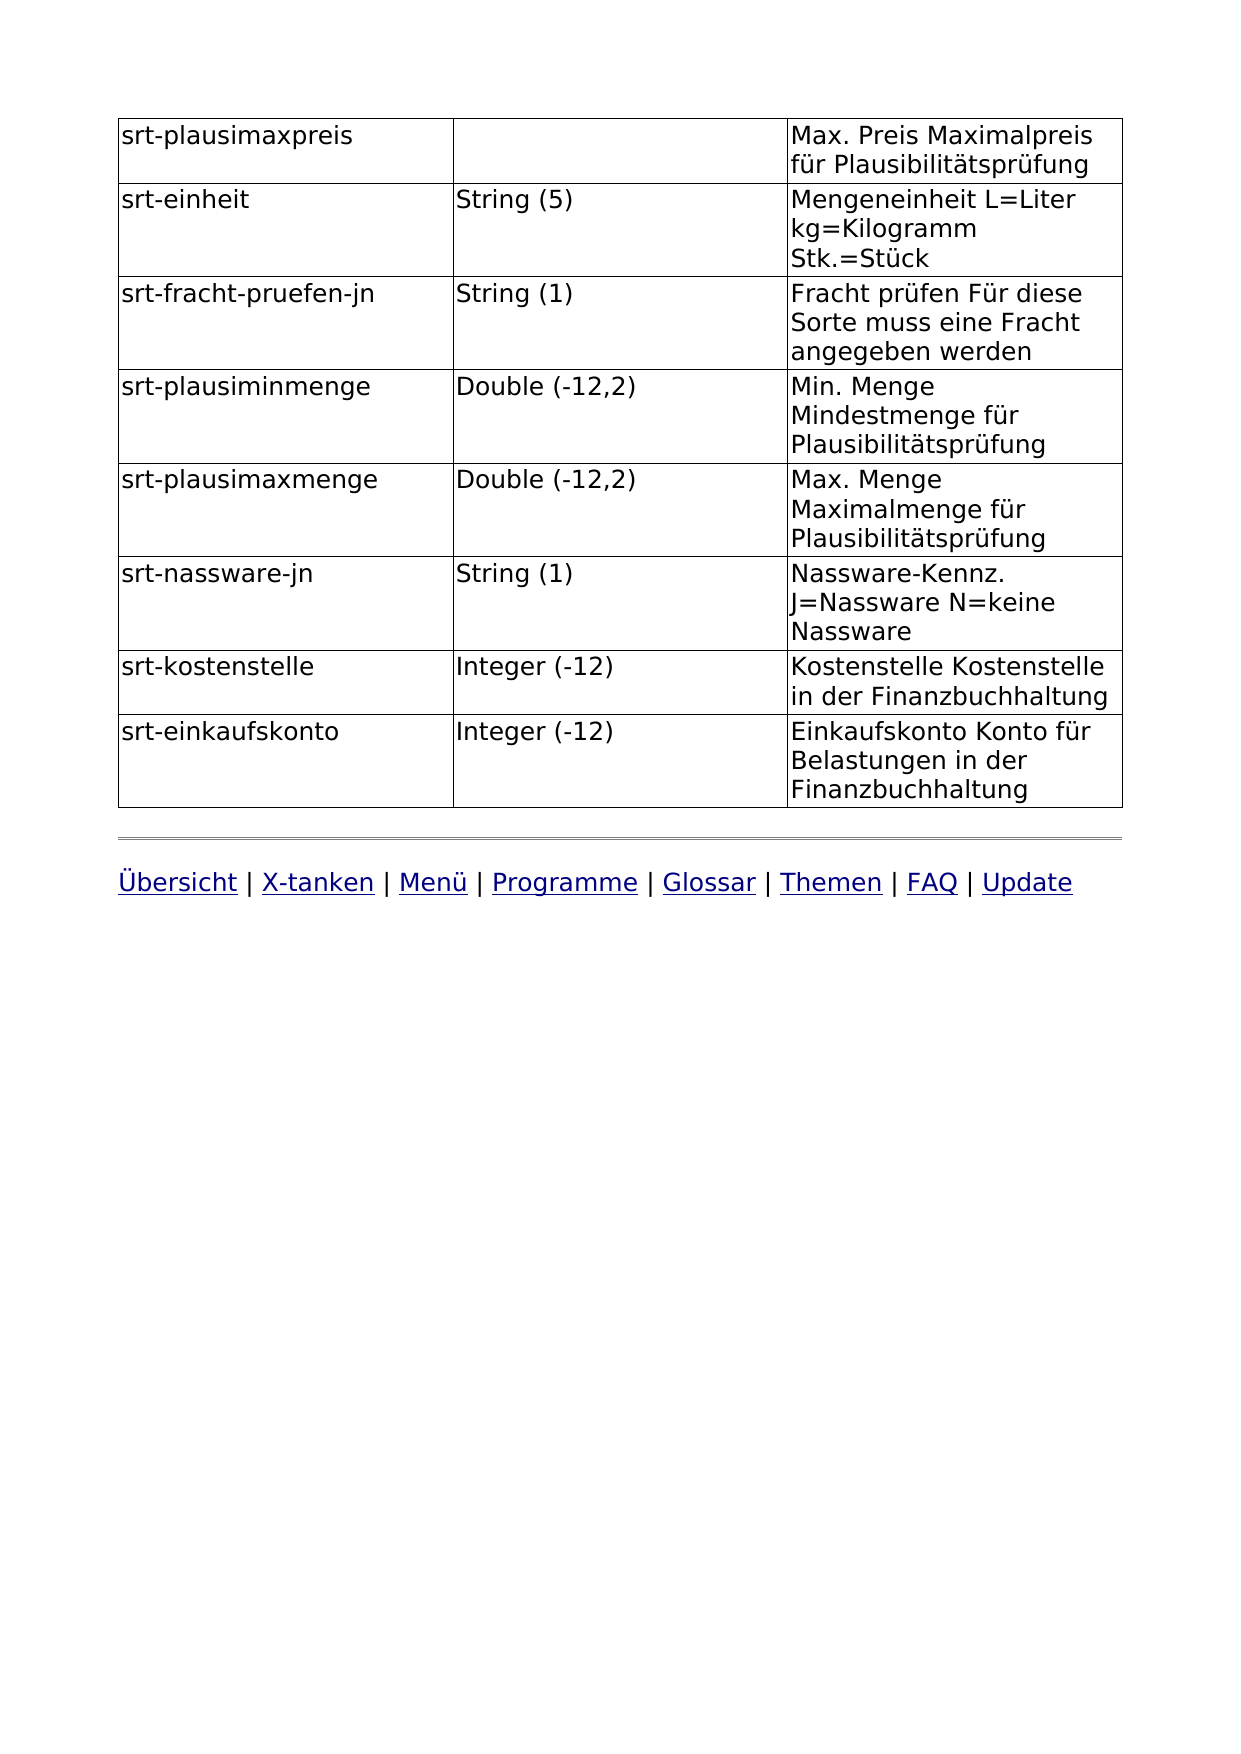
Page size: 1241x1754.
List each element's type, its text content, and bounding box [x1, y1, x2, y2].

table_cell Integer (-12) [454, 651, 787, 714]
table_cell String (1) [454, 277, 787, 369]
table_cell Integer (-12) [454, 715, 787, 807]
table_cell srt-kostenstelle [119, 651, 453, 714]
table_cell String (5) [454, 184, 787, 276]
table_cell Nassware-Kennz. J=Nassware N=keine Nassware [788, 557, 1122, 649]
table_cell srt-einheit [119, 184, 453, 276]
table_cell Double (-12,2) [454, 464, 787, 556]
table_cell Einkaufskonto Konto für Belastungen in der Finanzbuchhaltung [788, 715, 1122, 807]
table_cell srt-nassware-jn [119, 557, 453, 649]
table_cell Kostenstelle Kostenstelle in der Finanzbuchhaltung [788, 651, 1122, 714]
table_cell Min. Menge Mindestmenge für Plausibilitätsprüfung [788, 370, 1122, 463]
table_cell Fracht prüfen Für diese Sorte muss eine Fracht angegeben werden [788, 277, 1122, 369]
text Übersicht | X-tanken | Menü | Programme | Glossar | Themen | FAQ | Update [118, 868, 1122, 898]
table_cell Mengeneinheit L=Liter kg=Kilogramm Stk.=Stück [788, 184, 1122, 276]
table_cell srt-plausimaxmenge [119, 464, 453, 556]
table_cell srt-einkaufskonto [119, 715, 453, 807]
table_cell srt-plausiminmenge [119, 370, 453, 463]
table_cell Max. Preis Maximalpreis für Plausibilitätsprüfung [788, 119, 1122, 182]
table_cell [454, 119, 787, 182]
table_cell Max. Menge Maximalmenge für Plausibilitätsprüfung [788, 464, 1122, 556]
table_cell srt-fracht-pruefen-jn [119, 277, 453, 369]
table_cell String (1) [454, 557, 787, 649]
table_cell srt-plausimaxpreis [119, 119, 453, 182]
table_cell Double (-12,2) [454, 370, 787, 463]
